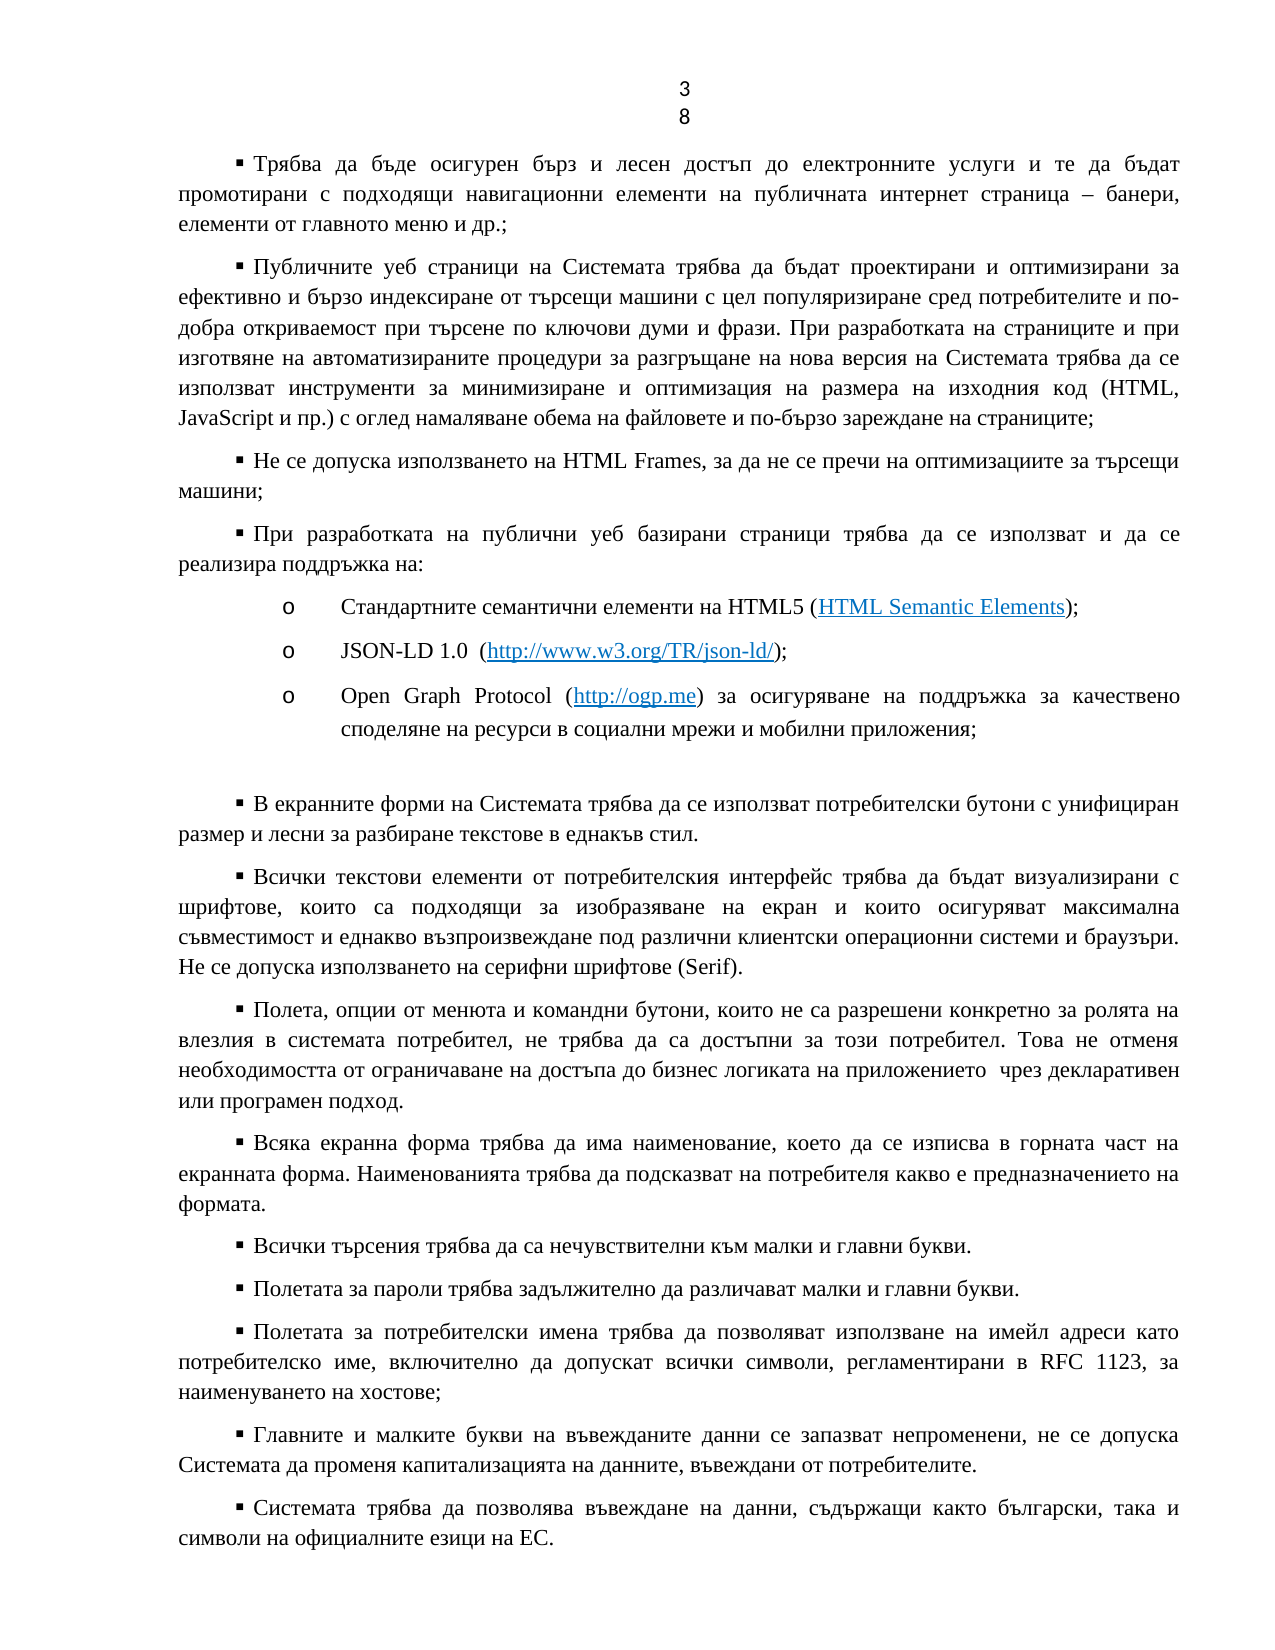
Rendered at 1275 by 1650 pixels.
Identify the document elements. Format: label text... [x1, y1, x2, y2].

list Open Graph Protocol (http://ogp.me) за осигуряване на поддръжка за качествено споделяне на ресурси в социални мрежи и мобилни приложения; [282, 682, 1181, 741]
list Полетата за пароли трябва задължително да различават малки и главни букви. [178, 1275, 1181, 1302]
list Трябва да бъде осигурен бърз и лесен достъп до електронните услуги и те да бъдат промотирани с подходящи навигационни елементи на публичната интернет страница – банери, елементи от главното меню и др.; [178, 150, 1181, 237]
list Публичните уеб страници на Системата трябва да бъдат проектирани и оптимизирани за ефективно и бързо индексиране от търсещи машини с цел популяризиране сред потребителите и по-добра откриваемост при търсене по ключови думи и фрази. При разработката на страниците и при изготвяне на автоматизираните процедури за разгръщане на нова версия на Системата трябва да се използват инструменти за минимизиране и оптимизация на размера на изходния код (HTML, JavaScript и пр.) с оглед намаляване обема на файловете и по-бързо зареждане на страниците; [178, 253, 1181, 431]
list Системата трябва да позволява въвеждане на данни, съдържащи както български, така и символи на официалните езици на ЕС. [178, 1494, 1181, 1551]
list Главните и малките букви на въвежданите данни се запазват непроменени, не се допуска Системата да променя капитализацията на данните, въвеждани от потребителите. [178, 1421, 1181, 1478]
list Стандартните семантични елементи на HTML5 (HTML Semantic Elements); [282, 593, 1181, 621]
list Полета, опции от менюта и командни бутони, които не са разрешени конкретно за ролята на влезлия в системата потребител, не трябва да са достъпни за този потребител. Това не отменя необходимостта от ограничаване на достъпа до бизнес логиката на приложението чрез декларативен или програмен подход. [178, 996, 1181, 1113]
list Всички текстови елементи от потребителския интерфейс трябва да бъдат визуализирани с шрифтове, които са подходящи за изобразяване на екран и които осигуряват максимална съвместимост и еднакво възпроизвеждане под различни клиентски операционни системи и браузъри. Не се допуска използването на серифни шрифтове (Serif). [178, 863, 1181, 980]
list В екранните форми на Системата трябва да се използват потребителски бутони с унифициран размер и лесни за разбиране текстове в еднакъв стил. [178, 790, 1181, 846]
list JSON-LD 1.0 (http://www.w3.org/TR/json-ld/); [282, 638, 1181, 666]
list При разработката на публични уеб базирани страници трябва да се използват и да се реализира поддръжка на: [178, 520, 1181, 576]
list Полетата за потребителски имена трябва да позволяват използване на имейл адреси като потребителско име, включително да допускат всички символи, регламентирани в RFC 1123, за наименуването на хостове; [178, 1318, 1181, 1405]
list Всяка екранна форма трябва да има наименование, което да се изписва в горната част на екранната форма. Наименованията трябва да подсказват на потребителя какво е предназначението на формата. [178, 1129, 1181, 1216]
list Не се допуска използването на HTML Frames, за да не се пречи на оптимизациите за търсещи машини; [178, 447, 1181, 503]
list Всички търсения трябва да са нечувствителни към малки и главни букви. [178, 1233, 1181, 1259]
